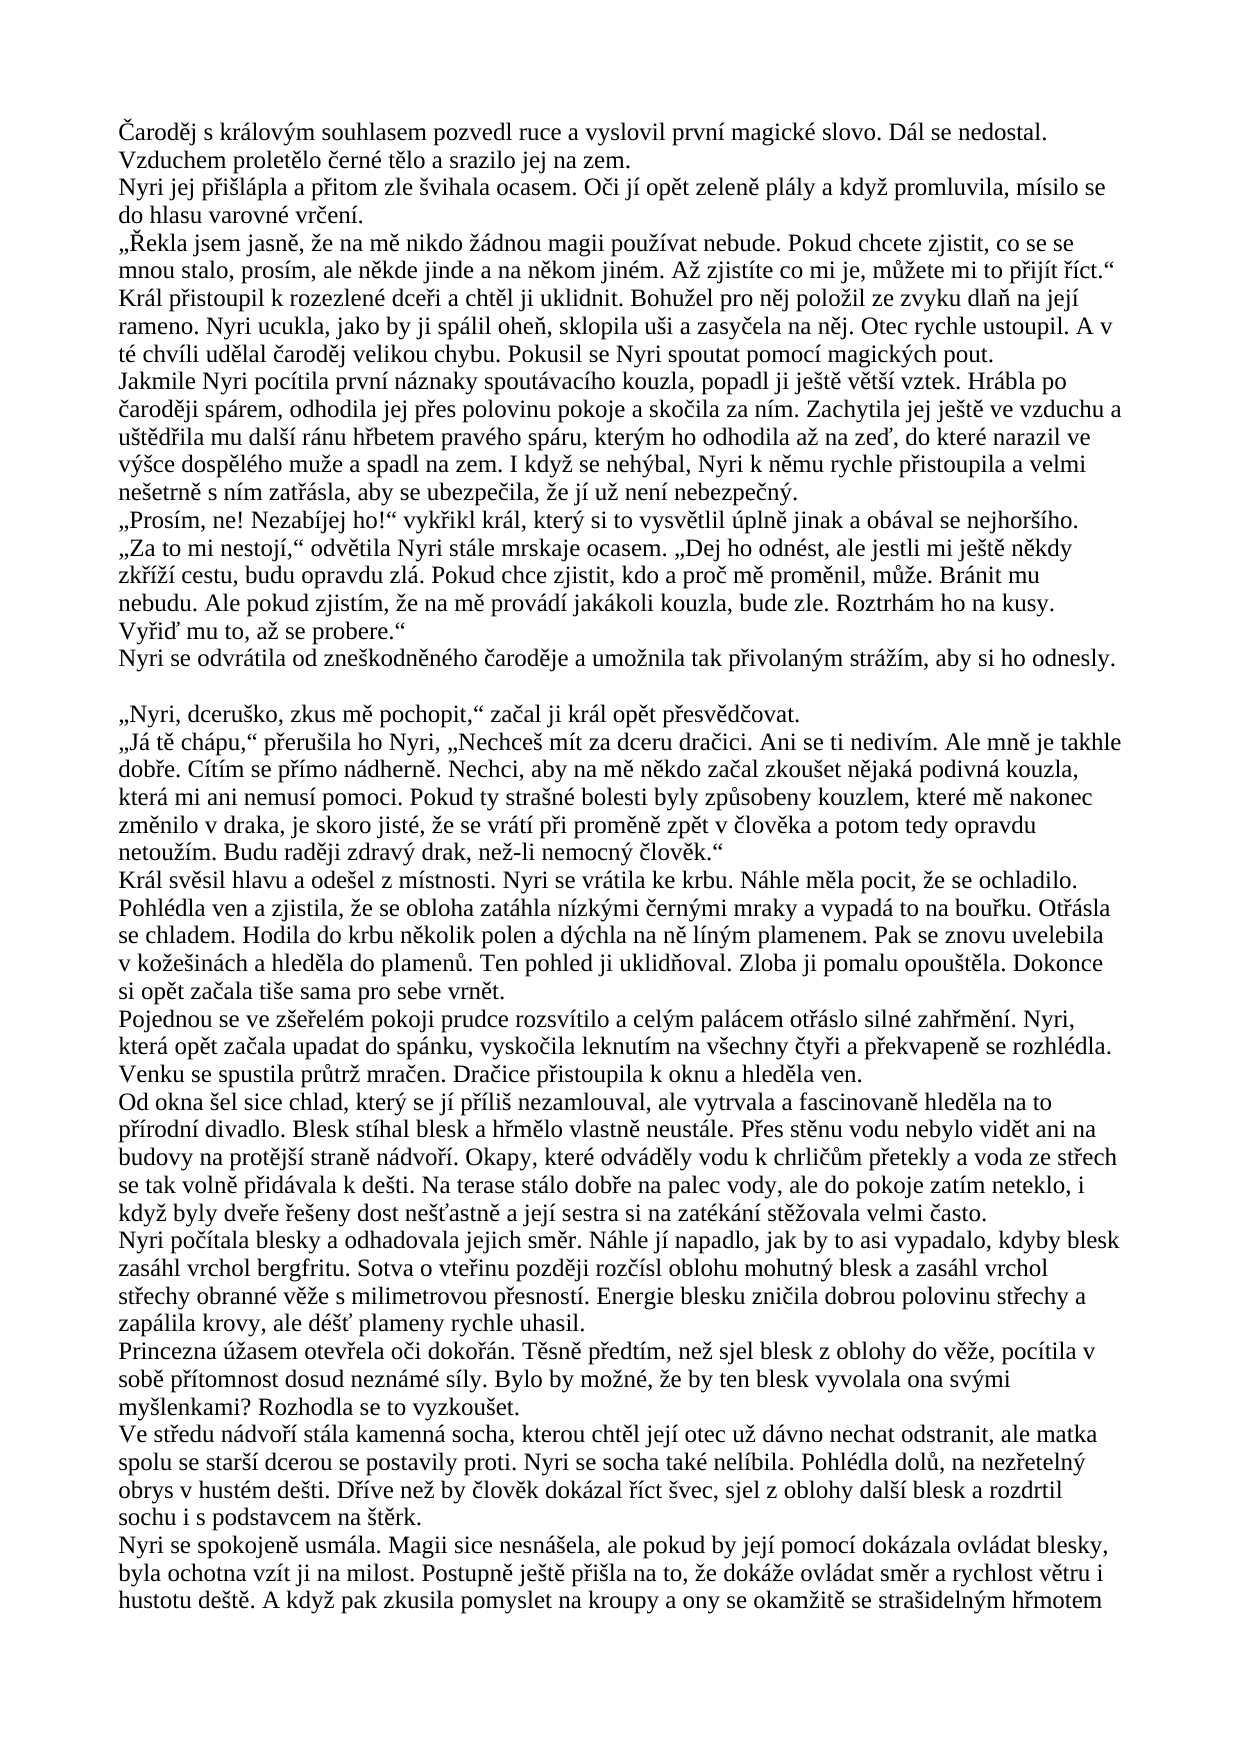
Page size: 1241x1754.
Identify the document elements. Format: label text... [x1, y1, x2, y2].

text Čaroděj s královým souhlasem pozvedl ruce a vyslovil první magické slovo. Dál se nedostal. Vzduchem proletělo černé tělo a srazilo jej na zem. Nyri jej přišlápla a přitom zle švihala ocasem. Oči jí opět zeleně plály a když promluvila, mísilo se do hlasu varovné vrčení. „Řekla jsem jasně, že na mě nikdo žádnou magii používat nebude. Pokud chcete zjistit, co se se mnou stalo, prosím, ale někde jinde a na někom jiném. Až zjistíte co mi je, můžete mi to přijít říct.“ Král přistoupil k rozezlené dceři a chtěl ji uklidnit. Bohužel pro něj položil ze zvyku dlaň na její rameno. Nyri ucukla, jako by ji spálil oheň, sklopila uši a zasyčela na něj. Otec rychle ustoupil. A v té chvíli udělal čaroděj velikou chybu. Pokusil se Nyri spoutat pomocí magických pout. Jakmile Nyri pocítila první náznaky spoutávacího kouzla, popadl ji ještě větší vztek. Hrábla po čaroději spárem, odhodila jej přes polovinu pokoje a skočila za ním. Zachytila jej ještě ve vzduchu a uštědřila mu další ránu hřbetem pravého spáru, kterým ho odhodila až na zeď, do které narazil ve výšce dospělého muže a spadl na zem. I když se nehýbal, Nyri k němu rychle přistoupila a velmi nešetrně s ním zatřásla, aby se ubezpečila, že jí už není nebezpečný. „Prosím, ne! Nezabíjej ho!“ vykřikl král, který si to vysvětlil úplně jinak a obával se nejhoršího. „Za to mi nestojí,“ odvětila Nyri stále mrskaje ocasem. „Dej ho odnést, ale jestli mi ještě někdy zkříží cestu, budu opravdu zlá. Pokud chce zjistit, kdo a proč mě proměnil, může. Bránit mu nebudu. Ale pokud zjistím, že na mě provádí jakákoli kouzla, bude zle. Roztrhám ho na kusy. Vyřiď mu to, až se probere.“ Nyri se odvrátila od zneškodněného čaroděje a umožnila tak přivolaným strážím, aby si ho odnesly. „Nyri, dceruško, zkus mě pochopit,“ začal ji král opět přesvědčovat. „Já tě chápu,“ přerušila ho Nyri, „Nechceš mít za dceru dračici. Ani se ti nedivím. Ale mně je takhle dobře. Cítím se přímo nádherně. Nechci, aby na mě někdo začal zkoušet nějaká podivná kouzla, která mi ani nemusí pomoci. Pokud ty strašné bolesti byly způsobeny kouzlem, které mě nakonec změnilo v draka, je skoro jisté, že se vrátí při proměně zpět v člověka a potom tedy opravdu netoužím. Budu raději zdravý drak, než-li nemocný člověk.“ Král svěsil hlavu a odešel z místnosti. Nyri se vrátila ke krbu. Náhle měla pocit, že se ochladilo. Pohlédla ven a zjistila, že se obloha zatáhla nízkými černými mraky a vypadá to na bouřku. Otřásla se chladem. Hodila do krbu několik polen a dýchla na ně líným plamenem. Pak se znovu uvelebila v kožešinách a hleděla do plamenů. Ten pohled ji uklidňoval. Zloba ji pomalu opouštěla. Dokonce si opět začala tiše sama pro sebe vrnět. Pojednou se ve zšeřelém pokoji prudce rozsvítilo a celým palácem otřáslo silné zahřmění. Nyri, která opět začala upadat do spánku, vyskočila leknutím na všechny čtyři a překvapeně se rozhlédla. Venku se spustila průtrž mračen. Dračice přistoupila k oknu a hleděla ven. Od okna šel sice chlad, který se jí příliš nezamlouval, ale vytrvala a fascinovaně hleděla na to přírodní divadlo. Blesk stíhal blesk a hřmělo vlastně neustále. Přes stěnu vodu nebylo vidět ani na budovy na protější straně nádvoří. Okapy, které odváděly vodu k chrličům přetekly a voda ze střech se tak volně přidávala k dešti. Na terase stálo dobře na palec vody, ale do pokoje zatím neteklo, i když byly dveře řešeny dost nešťastně a její sestra si na zatékání stěžovala velmi často. Nyri počítala blesky a odhadovala jejich směr. Náhle jí napadlo, jak by to asi vypadalo, kdyby blesk zasáhl vrchol bergfritu. Sotva o vteřinu později rozčísl oblohu mohutný blesk a zasáhl vrchol střechy obranné věže s milimetrovou přesností. Energie blesku zničila dobrou polovinu střechy a zapálila krovy, ale déšť plameny rychle uhasil. Princezna úžasem otevřela oči dokořán. Těsně předtím, než sjel blesk z oblohy do věže, pocítila v sobě přítomnost dosud neznámé síly. Bylo by možné, že by ten blesk vyvolala ona svými myšlenkami? Rozhodla se to vyzkoušet. Ve středu nádvoří stála kamenná socha, kterou chtěl její otec už dávno nechat odstranit, ale matka spolu se starší dcerou se postavily proti. Nyri se socha také nelíbila. Pohlédla dolů, na nezřetelný obrys v hustém dešti. Dříve než by člověk dokázal říct švec, sjel z oblohy další blesk a rozdrtil sochu i s podstavcem na štěrk. Nyri se spokojeně usmála. Magii sice nesnášela, ale pokud by její pomocí dokázala ovládat blesky, byla ochotna vzít ji na milost. Postupně ještě přišla na to, že dokáže ovládat směr a rychlost větru i hustotu deště. A když pak zkusila pomyslet na kroupy a ony se okamžitě se strašidelným hřmotem [118, 118, 1122, 1614]
